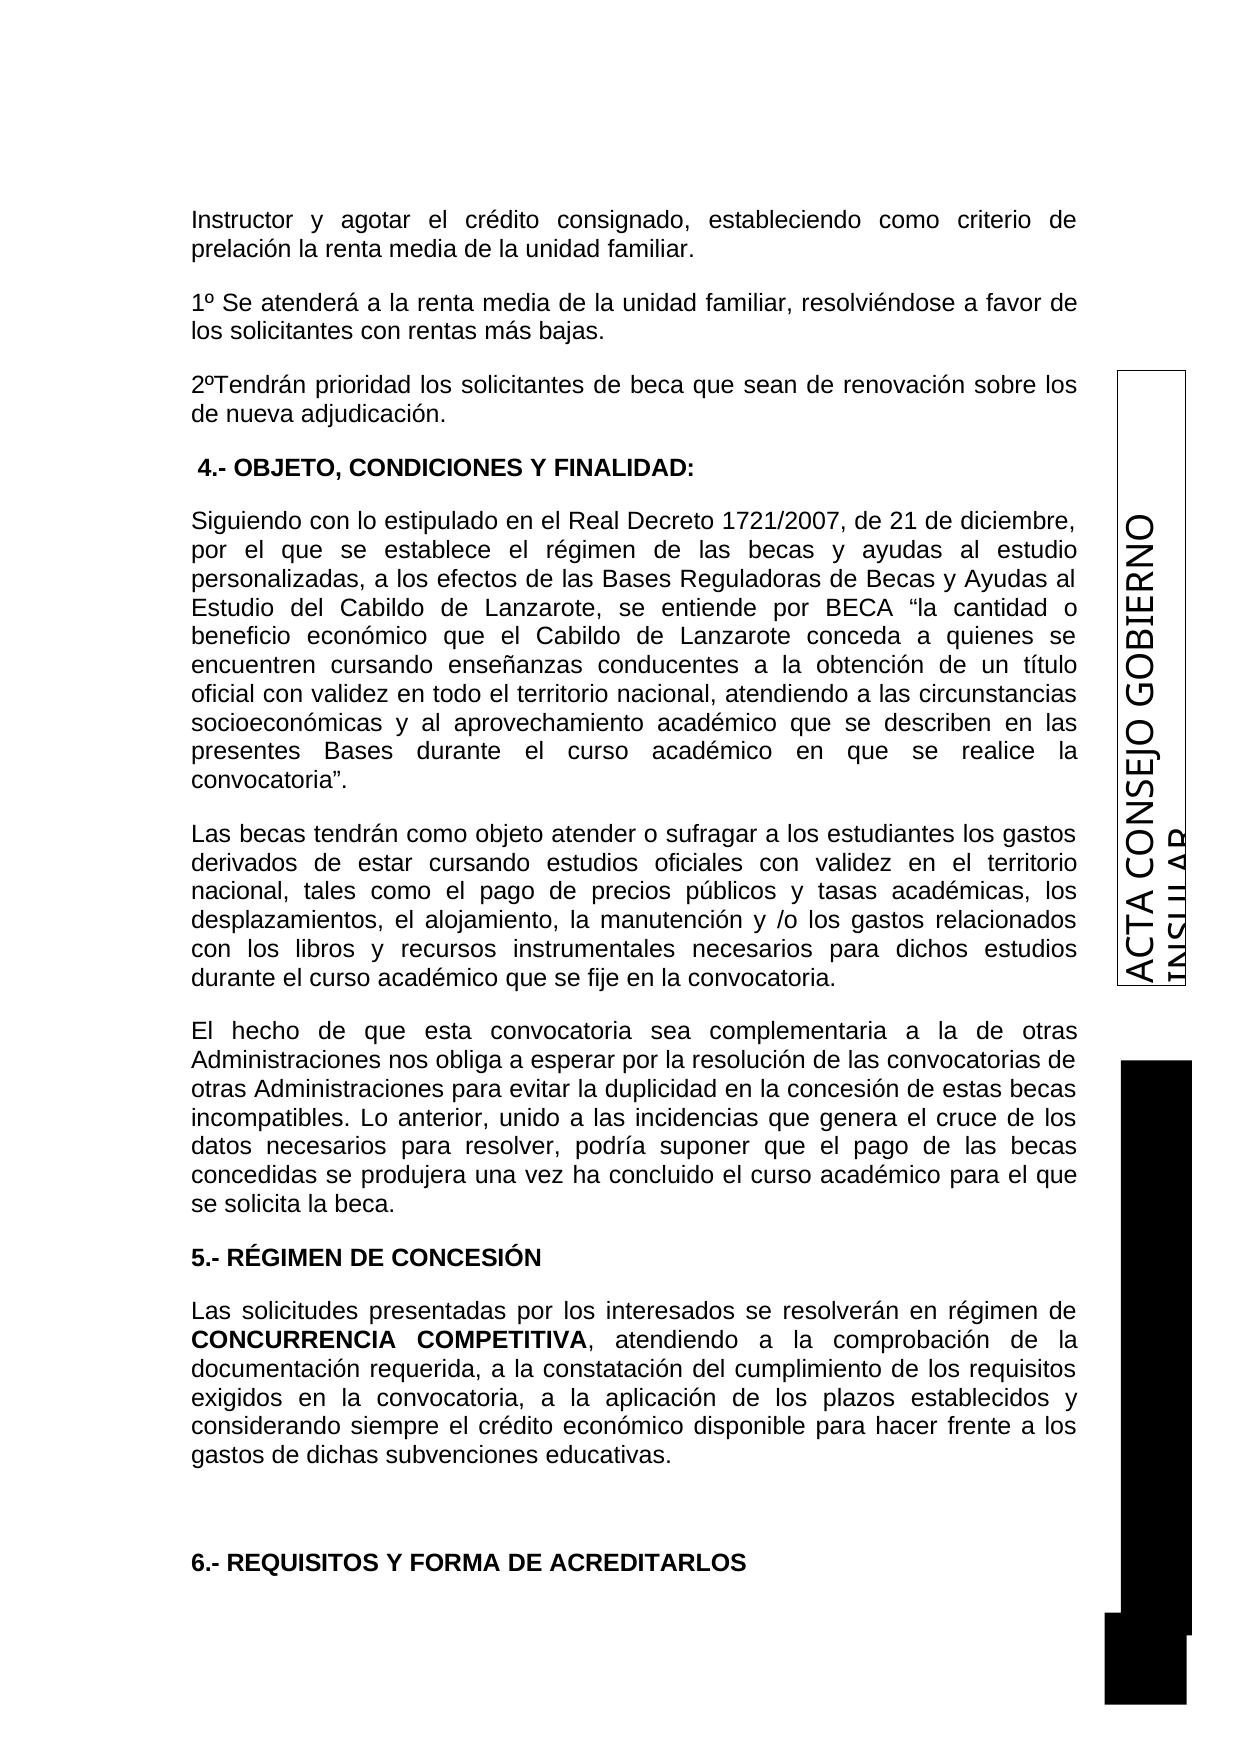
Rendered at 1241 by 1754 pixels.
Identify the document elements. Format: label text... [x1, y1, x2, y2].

text Las solicitudes presentadas por los interesados se resolverán en régimen de CONCURRENCIA COMPETITIVA, atendiendo a la comprobación de la documentación requerida, a la constatación del cumplimiento de los requisitos exigidos en la convocatoria, a la aplicación de los plazos establecidos y considerando siempre el crédito económico disponible para hacer frente a los gastos de dichas subvenciones educativas. [191, 1296, 1078, 1469]
text 1º Se atenderá a la renta media de la unidad familiar, resolviéndose a favor de los solicitantes con rentas más bajas. [191, 287, 1078, 345]
text Las becas tendrán como objeto atender o sufragar a los estudiantes los gastos derivados de estar cursando estudios oficiales con validez en el territorio nacional, tales como el pago de precios públicos y tasas académicas, los desplazamientos, el alojamiento, la manutención y /o los gastos relacionados con los libros y recursos instrumentales necesarios para dichos estudios durante el curso académico que se fije en la convocatoria. [191, 819, 1078, 991]
subtitle 5.- RÉGIMEN DE CONCESIÓN [191, 1243, 1090, 1271]
text Instructor y agotar el crédito consignado, estableciendo como criterio de prelación la renta media de la unidad familiar. [191, 205, 1077, 262]
subtitle 4.- OBJETO, CONDICIONES Y FINALIDAD: [197, 452, 1090, 481]
subtitle 6.- REQUISITOS Y FORMA DE ACREDITARLOS [191, 1548, 1090, 1577]
text 2ºTendrán prioridad los solicitantes de beca que sean de renovación sobre los de nueva adjudicación. [191, 370, 1077, 427]
text El hecho de que esta convocatoria sea complementaria a la de otras Administraciones nos obliga a esperar por la resolución de las convocatorias de otras Administraciones para evitar la duplicidad en la concesión de estas becas incompatibles. Lo anterior, unido a las incidencias que genera el cruce de los datos necesarios para resolver, podría suponer que el pago de las becas concedidas se produjera una vez ha concluido el curso académico para el que se solicita la beca. [191, 1016, 1078, 1218]
text ACTA CONSEJO GOBIERNO INSULAR [1118, 372, 1183, 985]
text Siguiendo con lo estipulado en el Real Decreto 1721/2007, de 21 de diciembre, por el que se establece el régimen de las becas y ayudas al estudio personalizadas, a los efectos de las Bases Reguladoras de Becas y Ayudas al Estudio del Cabildo de Lanzarote, se entiende por BECA “la cantidad o beneficio económico que el Cabildo de Lanzarote conceda a quienes se encuentren cursando enseñanzas conducentes a la obtención de un título oficial con validez en todo el territorio nacional, atendiendo a las circunstancias socioeconómicas y al aprovechamiento académico que se describen en las presentes Bases durante el curso académico en que se realice la convocatoria”. [191, 506, 1078, 794]
